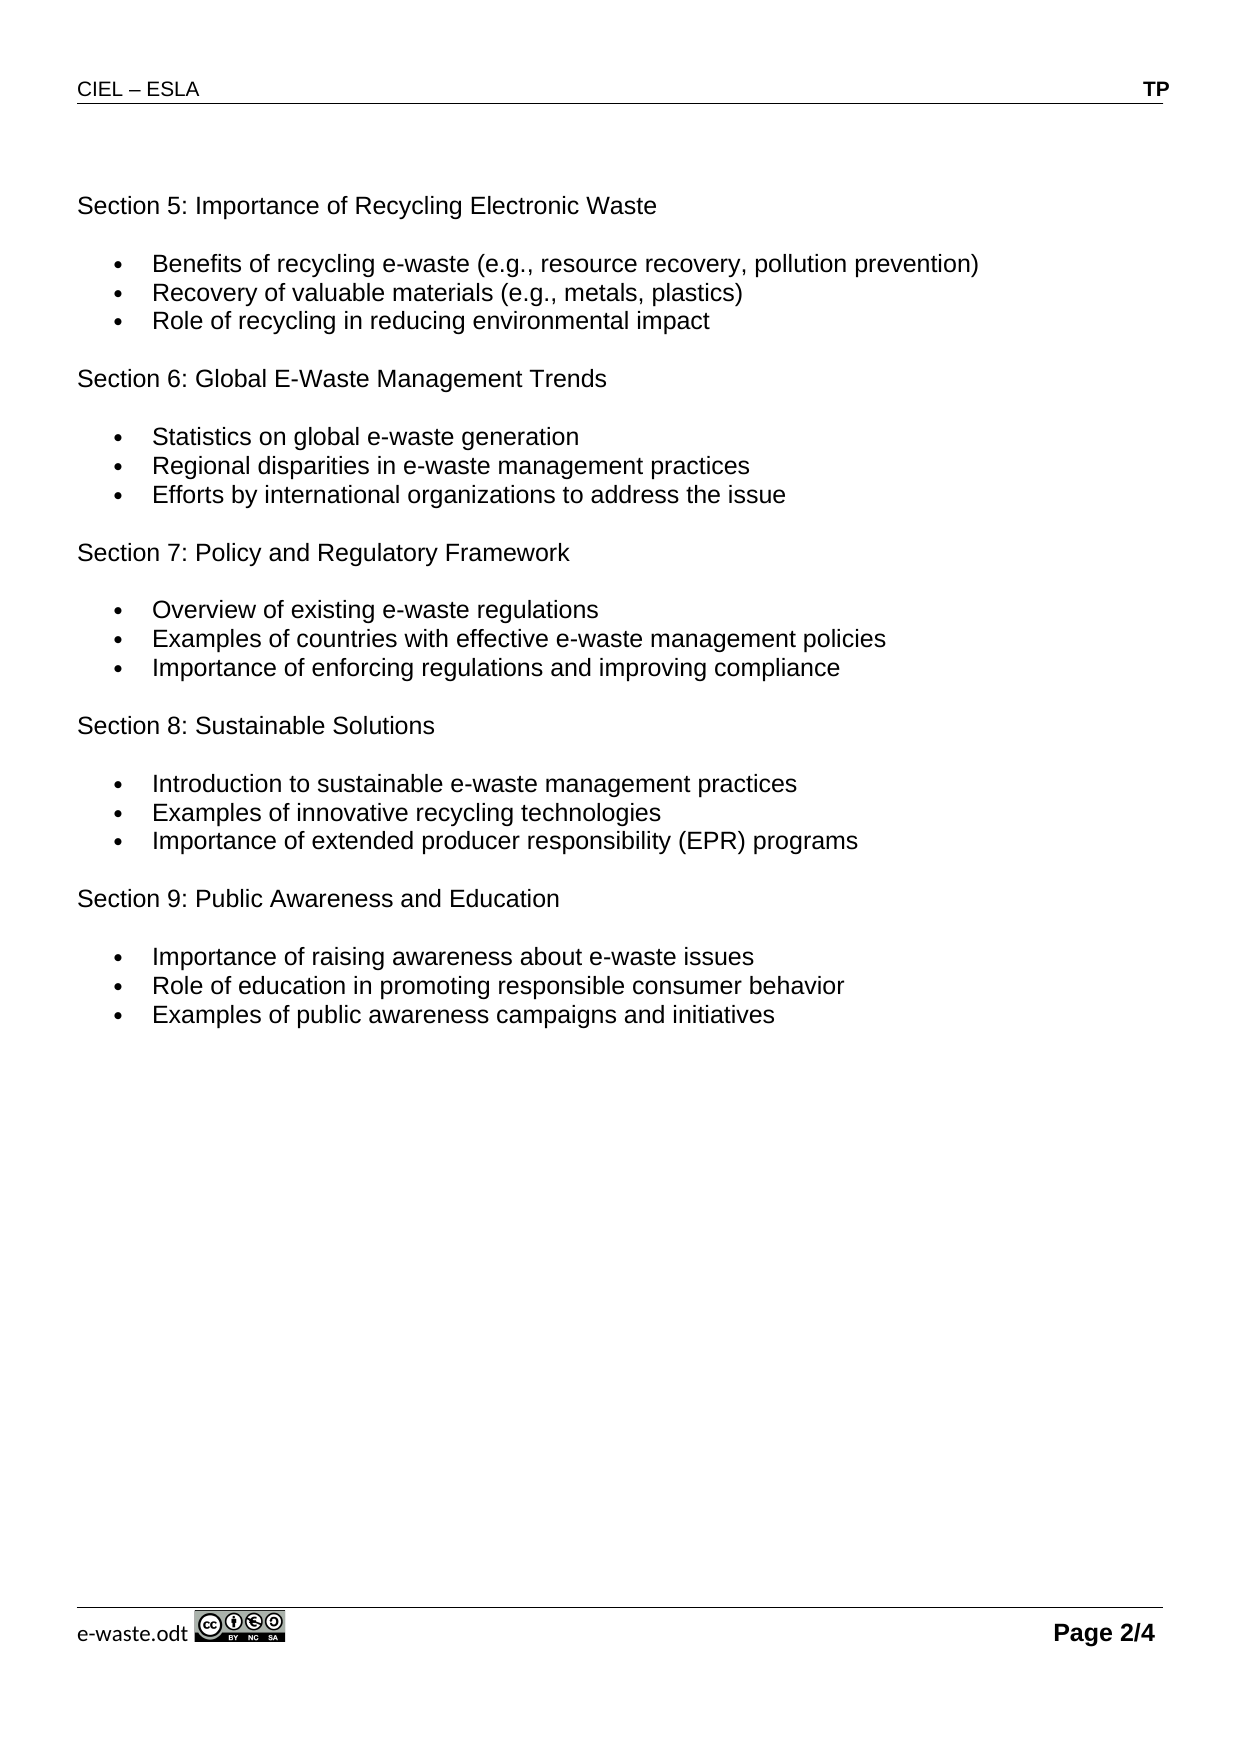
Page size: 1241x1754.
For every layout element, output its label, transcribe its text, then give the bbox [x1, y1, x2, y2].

picture [194, 1610, 286, 1642]
list Introduction to sustainable e-waste management practices [114, 769, 1163, 798]
list Recovery of valuable materials (e.g., metals, plastics) [114, 278, 1163, 306]
list Role of education in promoting responsible consumer behavior [114, 971, 1163, 1000]
text Section 6: Global E-Waste Management Trends [77, 364, 1163, 393]
list Benefits of recycling e-waste (e.g., resource recovery, pollution prevention) [114, 249, 1163, 278]
list Overview of existing e-waste regulations [114, 596, 1163, 624]
text Section 8: Sustainable Solutions [77, 711, 1163, 740]
list Statistics on global e-waste generation [114, 422, 1163, 451]
list Efforts by international organizations to address the issue [114, 480, 1163, 508]
list Importance of raising awareness about e-waste issues [114, 942, 1163, 971]
list Role of recycling in reducing environmental impact [114, 306, 1163, 335]
text Section 5: Importance of Recycling Electronic Waste [77, 191, 1163, 220]
list Importance of enforcing regulations and improving compliance [114, 653, 1163, 682]
list Examples of public awareness campaigns and initiatives [114, 1000, 1163, 1028]
text Section 9: Public Awareness and Education [77, 884, 1163, 913]
text Section 7: Policy and Regulatory Framework [77, 538, 1163, 566]
list Importance of extended producer responsibility (EPR) programs [114, 826, 1163, 855]
list Examples of countries with effective e-waste management policies [114, 624, 1163, 653]
list Examples of innovative recycling technologies [114, 798, 1163, 826]
list Regional disparities in e-waste management practices [114, 451, 1163, 480]
